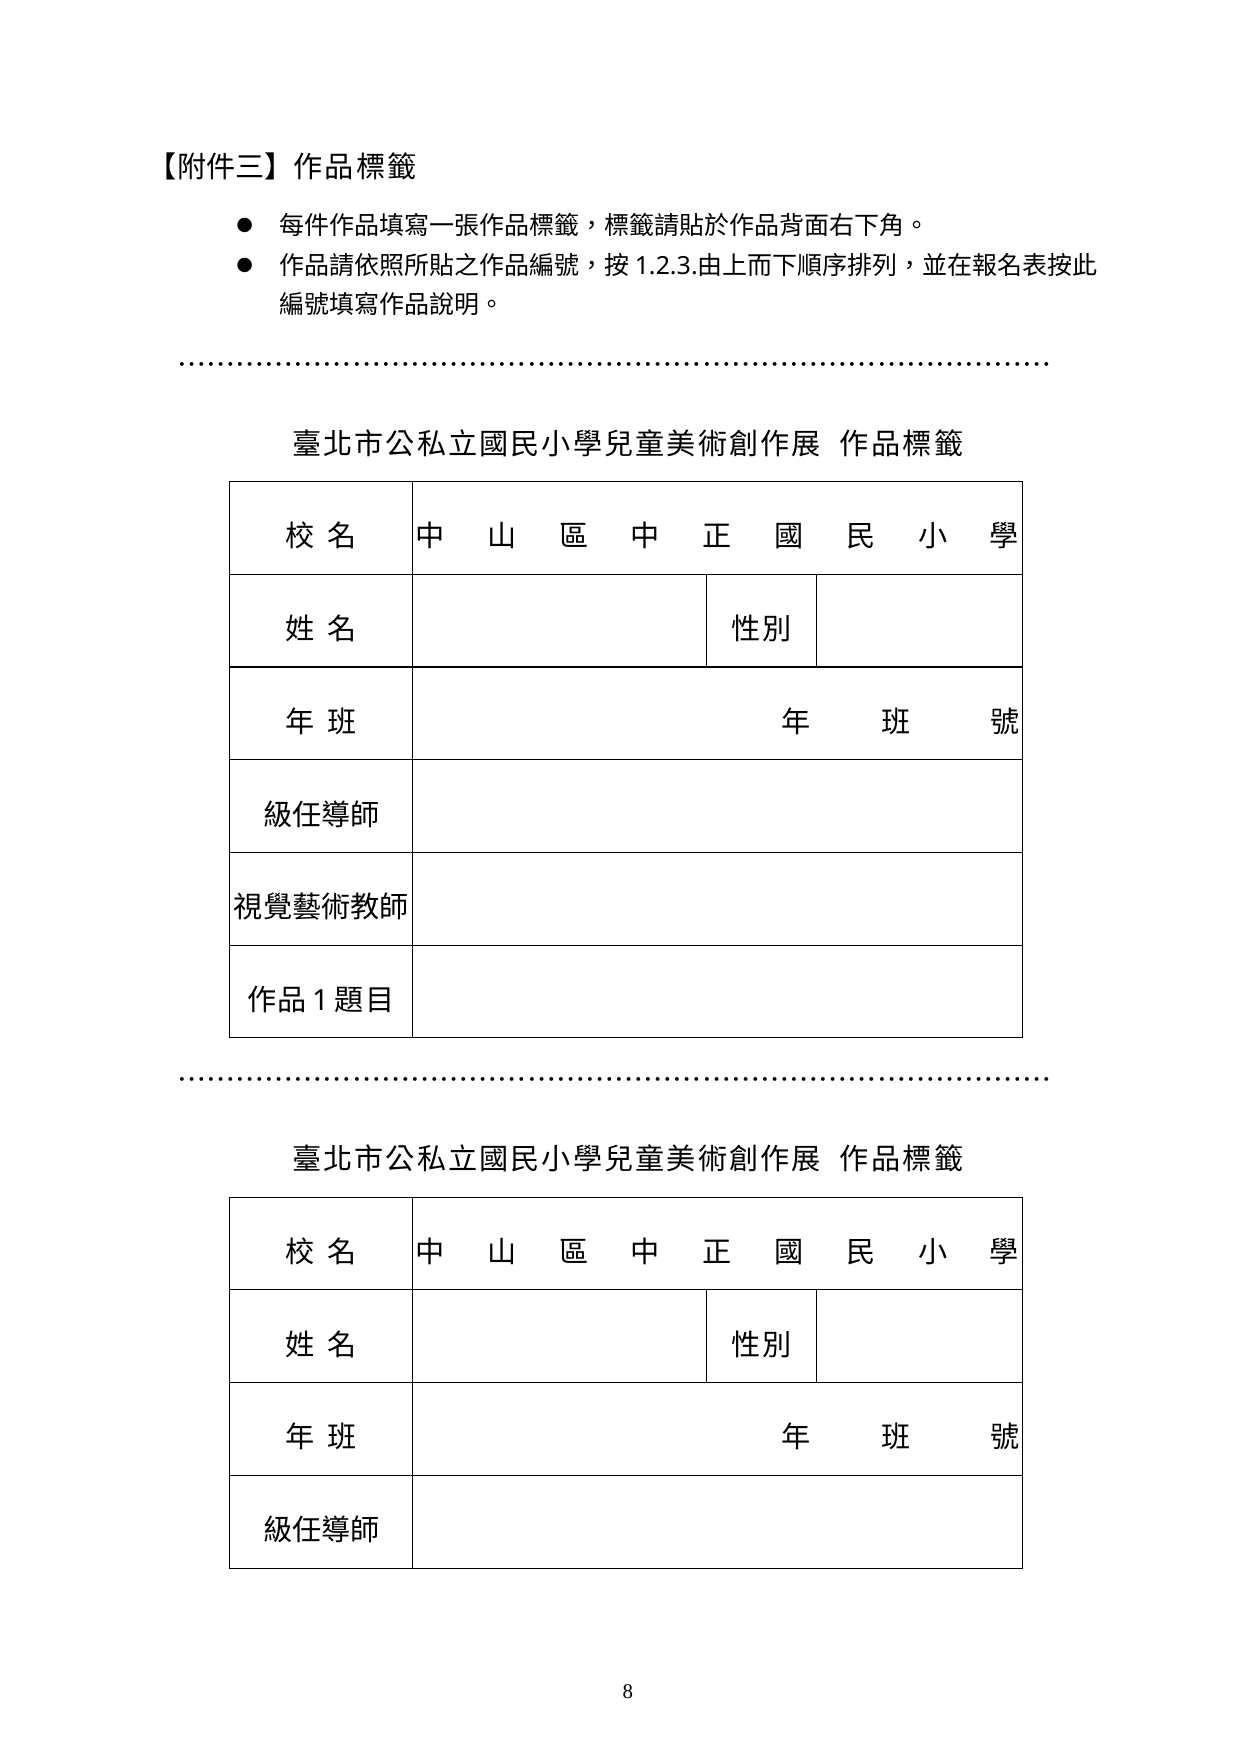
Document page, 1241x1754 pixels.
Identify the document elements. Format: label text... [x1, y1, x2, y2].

table_header 校 名 [230, 482, 412, 574]
table_cell 姓 名 [230, 575, 412, 666]
table_cell 年 班 號 [413, 668, 1022, 759]
table_cell 年 班 [230, 668, 412, 759]
table_cell 級任導師 [230, 760, 412, 852]
text 臺北市公私立國民小學兒童美術創作展 作品標籤 [148, 1117, 1107, 1197]
table_cell 視覺藝術教師 [230, 853, 412, 944]
text ……………………………………………………………………………… [148, 323, 1107, 402]
text 【附件三】作品標籤 [148, 125, 1090, 204]
list 作品請依照所貼之作品編號，按1.2.3.由上而下順序排列，並在報名表按此編號填寫作品說明。 [235, 243, 1107, 323]
table_cell 年 班 [230, 1383, 412, 1475]
table_cell [413, 1476, 1022, 1567]
table_cell [413, 760, 1022, 852]
table_cell 年 班 號 [413, 1383, 1022, 1475]
table_cell [817, 575, 1022, 666]
table_cell [413, 1290, 706, 1382]
table_cell 級任導師 [230, 1476, 412, 1567]
table_cell 性別 [707, 1290, 816, 1382]
text 臺北市公私立國民小學兒童美術創作展 作品標籤 [148, 402, 1107, 481]
table_header 校 名 [230, 1198, 412, 1289]
table_header 中山區中正國民小學 [413, 1198, 1022, 1289]
table_cell 作品1題目 [230, 946, 412, 1037]
table_cell [413, 946, 1022, 1037]
table_cell 姓 名 [230, 1290, 412, 1382]
table_cell [413, 575, 706, 666]
table_cell 性別 [707, 575, 816, 666]
table_cell [817, 1290, 1022, 1382]
text ……………………………………………………………………………… [148, 1038, 1107, 1117]
table_cell [413, 853, 1022, 944]
table_header 中山區中正國民小學 [413, 482, 1022, 574]
list 每件作品填寫一張作品標籤，標籤請貼於作品背面右下角。 [235, 204, 1107, 243]
